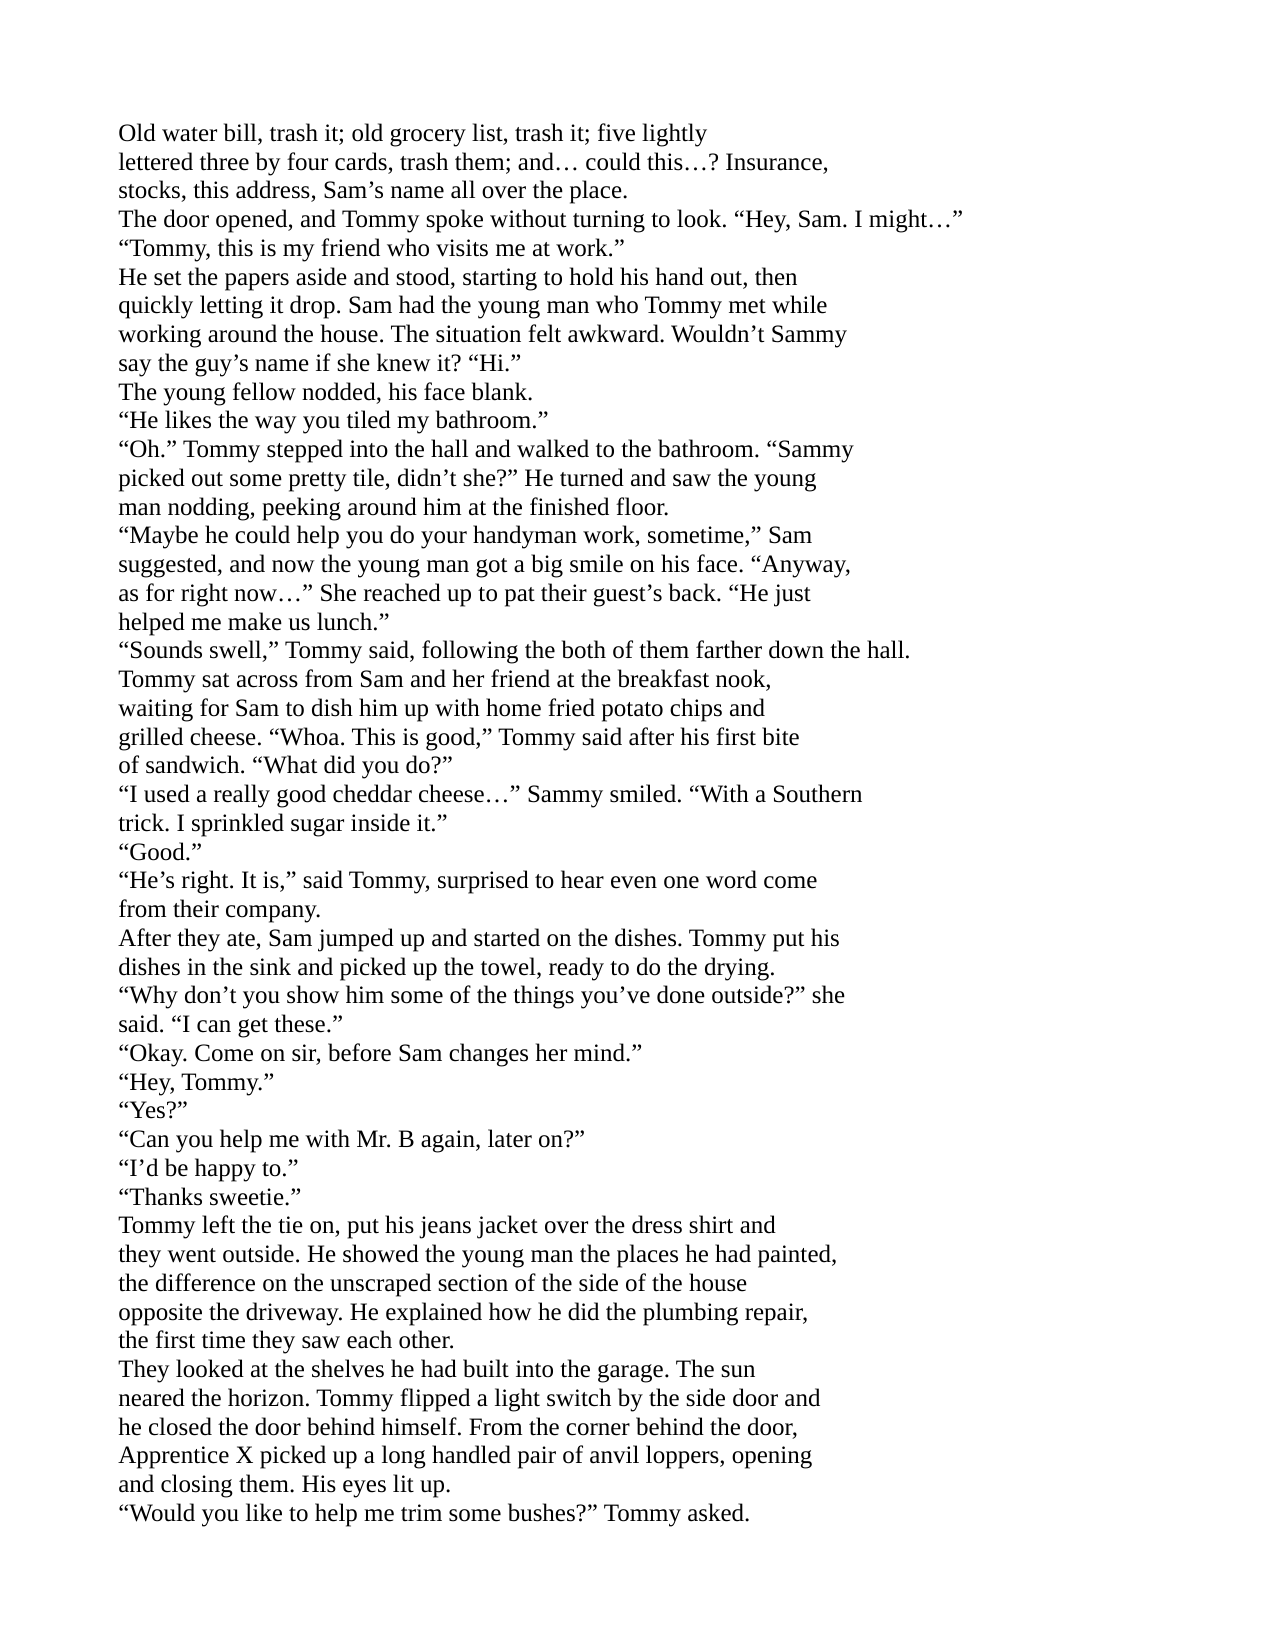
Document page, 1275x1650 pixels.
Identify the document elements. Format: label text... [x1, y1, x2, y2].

text they went outside. He showed the young man the places he had painted, [118, 1239, 1157, 1268]
text dishes in the sink and picked up the towel, ready to do the drying. [118, 952, 1157, 981]
text “Tommy, this is my friend who visits me at work.” [118, 233, 1157, 262]
text “Maybe he could help you do your handyman work, sometime,” Sam [118, 521, 1157, 549]
text picked out some pretty tile, didn’t she?” He turned and saw the young [118, 463, 1157, 492]
text he closed the door behind himself. From the corner behind the door, [118, 1412, 1157, 1441]
text Apprentice X picked up a long handled pair of anvil loppers, opening [118, 1441, 1157, 1469]
text He set the papers aside and stood, starting to hold his hand out, then [118, 262, 1157, 291]
text quickly letting it drop. Sam had the young man who Tommy met while [118, 291, 1157, 319]
text waiting for Sam to dish him up with home fried potato chips and [118, 693, 1157, 722]
text opposite the driveway. He explained how he did the plumbing repair, [118, 1297, 1157, 1326]
text neared the horizon. Tommy flipped a light switch by the side door and [118, 1383, 1157, 1412]
text as for right now…” She reached up to pat their guest’s back. “He just [118, 578, 1157, 607]
text The young fellow nodded, his face blank. [118, 377, 1157, 406]
text “He likes the way you tiled my bathroom.” [118, 406, 1157, 434]
text working around the house. The situation felt awkward. Wouldn’t Sammy [118, 319, 1157, 348]
text They looked at the shelves he had built into the garage. The sun [118, 1354, 1157, 1383]
text helped me make us lunch.” [118, 607, 1157, 636]
text said. “I can get these.” [118, 1009, 1157, 1038]
text from their company. [118, 894, 1157, 923]
text trick. I sprinkled sugar inside it.” [118, 808, 1157, 837]
text Tommy sat across from Sam and her friend at the breakfast nook, [118, 664, 1157, 693]
text man nodding, peeking around him at the finished floor. [118, 492, 1157, 521]
text “He’s right. It is,” said Tommy, surprised to hear even one word come [118, 866, 1157, 894]
text Tommy left the tie on, put his jeans jacket over the dress shirt and [118, 1211, 1157, 1239]
text and closing them. His eyes lit up. [118, 1469, 1157, 1498]
text “Okay. Come on sir, before Sam changes her mind.” [118, 1038, 1157, 1067]
text suggested, and now the young man got a big smile on his face. “Anyway, [118, 549, 1157, 578]
text lettered three by four cards, trash them; and… could this…? Insurance, [118, 147, 1157, 176]
text “Would you like to help me trim some bushes?” Tommy asked. [118, 1498, 1157, 1527]
text stocks, this address, Sam’s name all over the place. [118, 176, 1157, 204]
text the first time they saw each other. [118, 1326, 1157, 1354]
text the difference on the unscraped section of the side of the house [118, 1268, 1157, 1297]
text say the guy’s name if she knew it? “Hi.” [118, 348, 1157, 377]
text “Good.” [118, 837, 1157, 866]
text “Yes?” [118, 1096, 1157, 1124]
text of sandwich. “What did you do?” [118, 751, 1157, 779]
text After they ate, Sam jumped up and started on the dishes. Tommy put his [118, 923, 1157, 952]
text Old water bill, trash it; old grocery list, trash it; five lightly [118, 118, 1157, 147]
text “Sounds swell,” Tommy said, following the both of them farther down the hall. [118, 636, 1157, 664]
text “Why don’t you show him some of the things you’ve done outside?” she [118, 981, 1157, 1009]
text grilled cheese. “Whoa. This is good,” Tommy said after his first bite [118, 722, 1157, 751]
text “Oh.” Tommy stepped into the hall and walked to the bathroom. “Sammy [118, 434, 1157, 463]
text “Thanks sweetie.” [118, 1182, 1157, 1211]
text “Can you help me with Mr. B again, later on?” [118, 1124, 1157, 1153]
text The door opened, and Tommy spoke without turning to look. “Hey, Sam. I might…” [118, 204, 1157, 233]
text “I’d be happy to.” [118, 1153, 1157, 1182]
text “I used a really good cheddar cheese…” Sammy smiled. “With a Southern [118, 779, 1157, 808]
text “Hey, Tommy.” [118, 1067, 1157, 1096]
